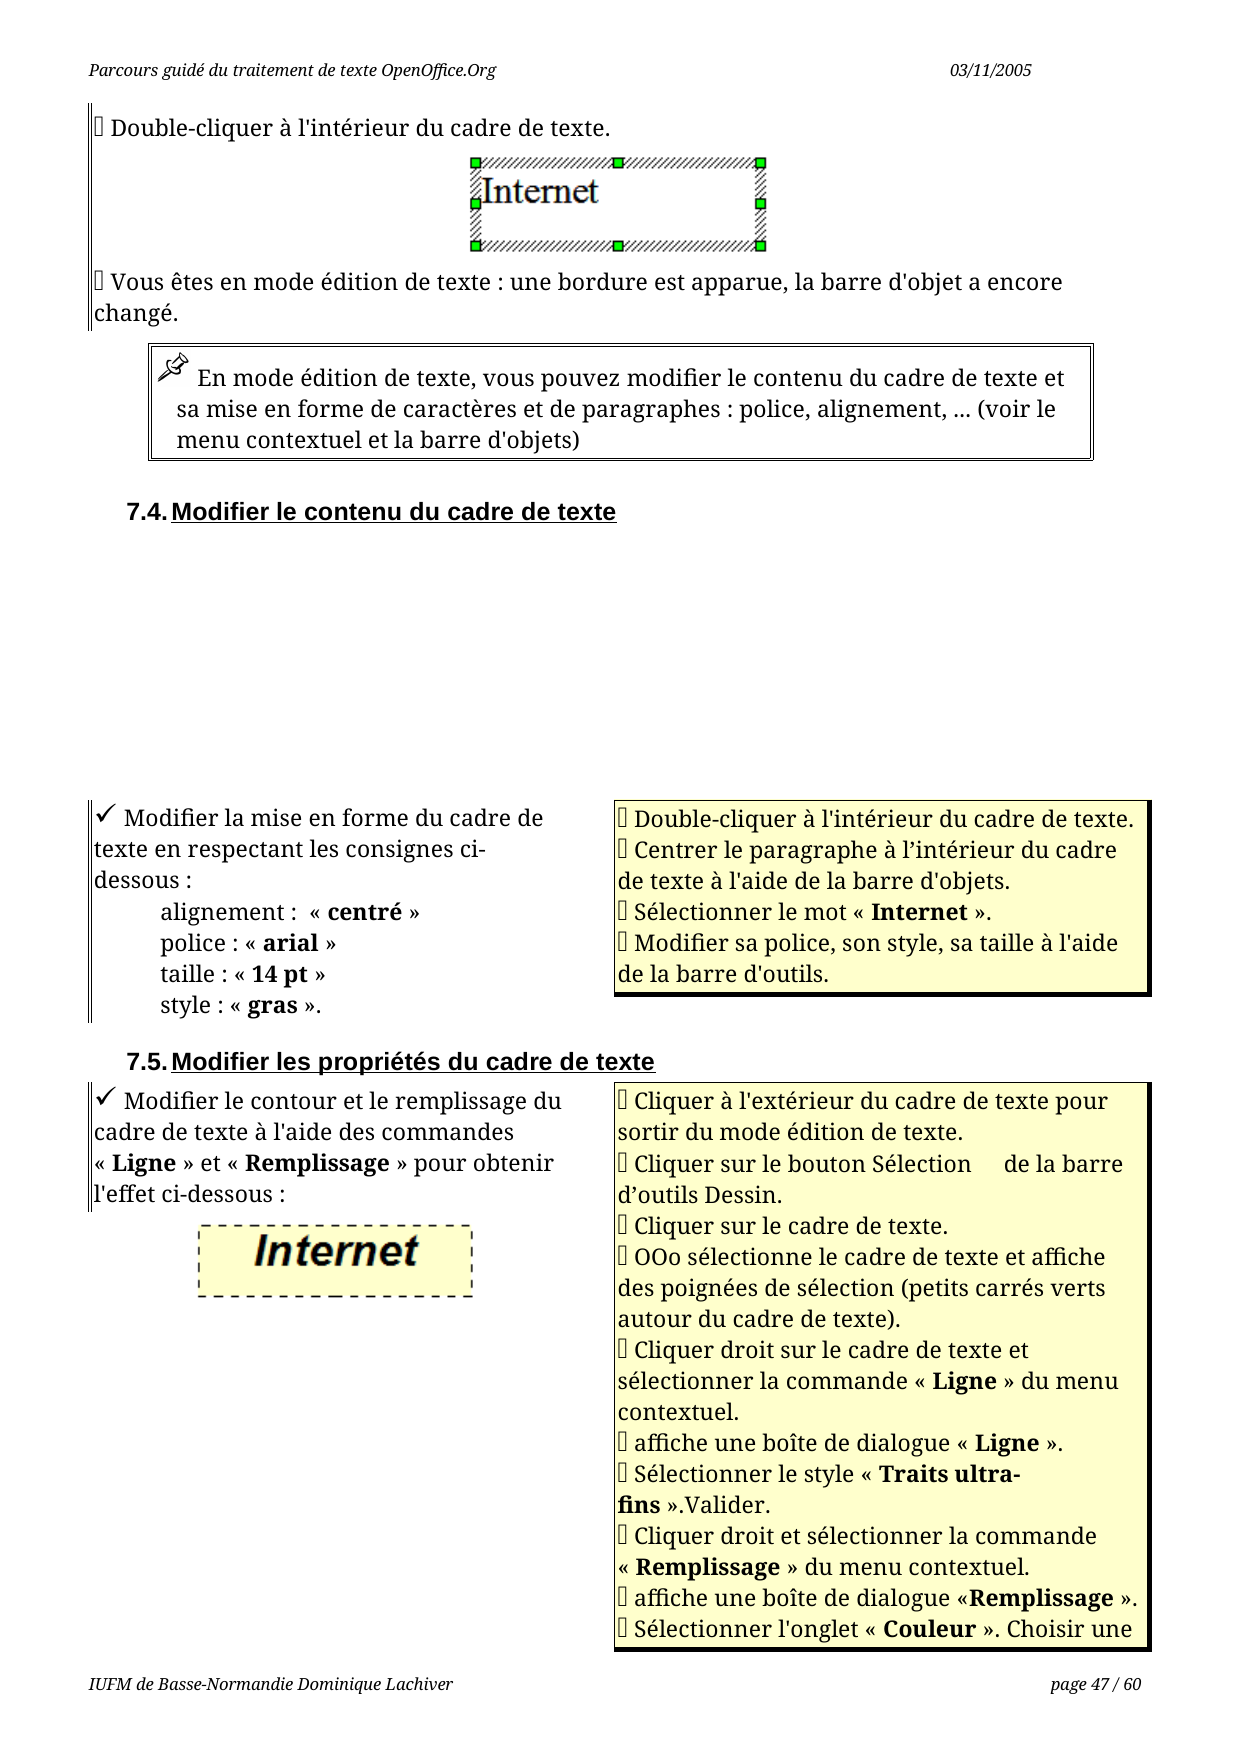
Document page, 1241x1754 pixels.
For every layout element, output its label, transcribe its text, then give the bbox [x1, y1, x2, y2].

picture [458, 142, 782, 266]
table_header  Double-cliquer à l'intérieur du cadre de texte.  Centrer le paragraphe à l’intérieur du cadre de texte à l'aide de la barre d'objets.  Sélectionner le mot « Internet ».  Modifier sa police, son style, sa taille à l'aide de la barre d'outils. [614, 997, 1152, 1023]
table_header [587, 1082, 614, 1652]
picture [189, 1211, 487, 1307]
table_header  Modifier la mise en forme du cadre de texte en respectant les consignes ci-dessous : alignement : « centré » police : « arial » taille : « 14 pt » style : « gras ». [92, 800, 587, 1023]
text  Vous êtes en mode édition de texte : une bordure est apparue, la barre d'objet a encore changé. [92, 143, 1152, 331]
subtitle Modifier les propriétés du cadre de texte [126, 1048, 1152, 1076]
picture [153, 348, 192, 387]
table_header  Modifier le contour et le remplissage du cadre de texte à l'aide des commandes « Ligne » et « Remplissage » pour obtenir l'effet ci-dessous : [89, 1082, 587, 1652]
subtitle Modifier le contenu du cadre de texte [126, 498, 1152, 526]
table_header [587, 800, 614, 1023]
text  Double-cliquer à l'intérieur du cadre de texte. [92, 103, 1152, 143]
